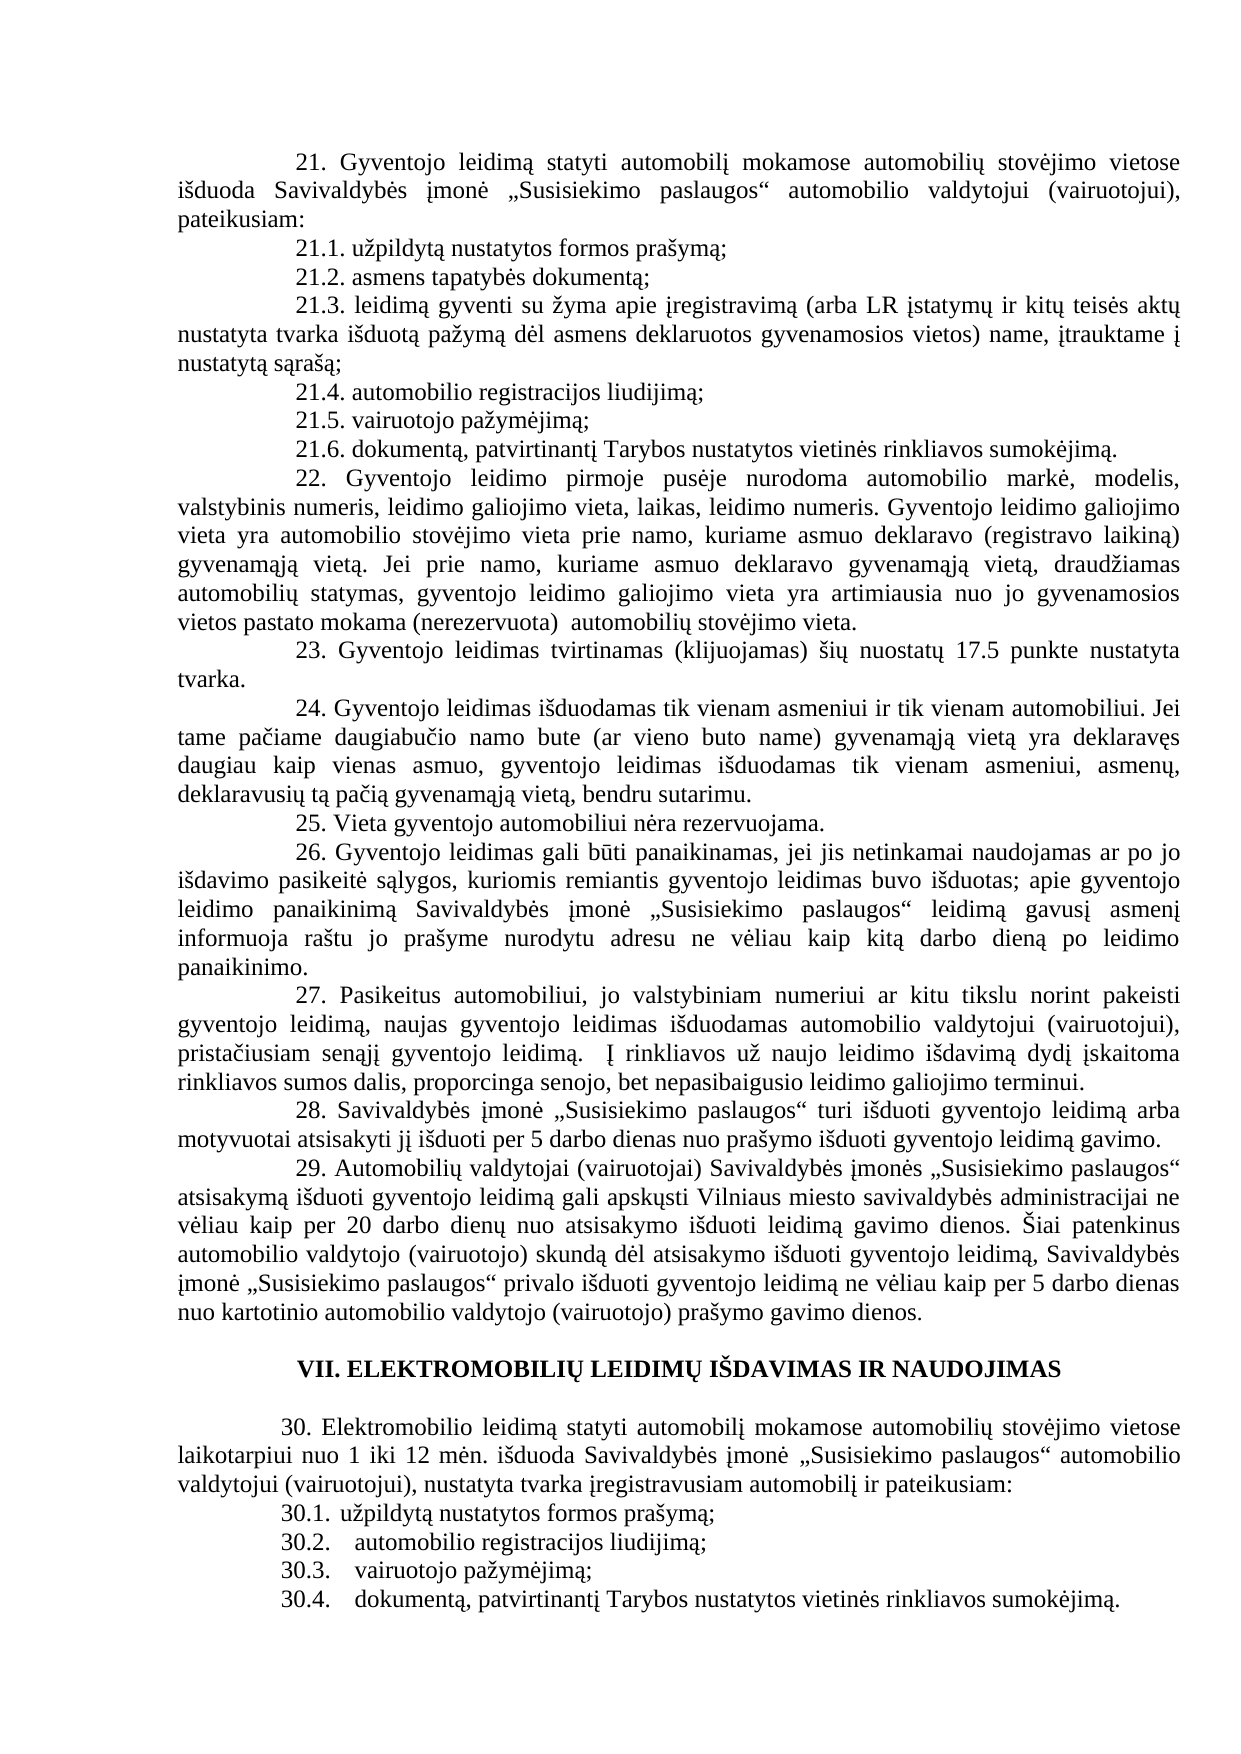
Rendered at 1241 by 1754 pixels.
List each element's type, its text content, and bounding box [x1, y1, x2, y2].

text 21.3. leidimą gyventi su žyma apie įregistravimą (arba LR įstatymų ir kitų teisės aktų nustatyta tvarka išduotą pažymą dėl asmens deklaruotos gyvenamosios vietos) name, įtrauktame į nustatytą sąrašą; [177, 291, 1181, 377]
text 29. Automobilių valdytojai (vairuotojai) Savivaldybės įmonės „Susisiekimo paslaugos“ atsisakymą išduoti gyventojo leidimą gali apskųsti Vilniaus miesto savivaldybės administracijai ne vėliau kaip per 20 darbo dienų nuo atsisakymo išduoti leidimą gavimo dienos. Šiai patenkinus automobilio valdytojo (vairuotojo) skundą dėl atsisakymo išduoti gyventojo leidimą, Savivaldybės įmonė „Susisiekimo paslaugos“ privalo išduoti gyventojo leidimą ne vėliau kaip per 5 darbo dienas nuo kartotinio automobilio valdytojo (vairuotojo) prašymo gavimo dienos. [177, 1153, 1181, 1326]
text 21. Gyventojo leidimą statyti automobilį mokamose automobilių stovėjimo vietose išduoda Savivaldybės įmonė „Susisiekimo paslaugos“ automobilio valdytojui (vairuotojui), pateikusiam: [177, 147, 1181, 233]
text 24. Gyventojo leidimas išduodamas tik vienam asmeniui ir tik vienam automobiliui. Jei tame pačiame daugiabučio namo bute (ar vieno buto name) gyvenamąją vietą yra deklaravęs daugiau kaip vienas asmuo, gyventojo leidimas išduodamas tik vienam asmeniui, asmenų, deklaravusių tą pačią gyvenamąją vietą, bendru sutarimu. [177, 693, 1181, 808]
text 26. Gyventojo leidimas gali būti panaikinamas, jei jis netinkamai naudojamas ar po jo išdavimo pasikeitė sąlygos, kuriomis remiantis gyventojo leidimas buvo išduotas; apie gyventojo leidimo panaikinimą Savivaldybės įmonė „Susisiekimo paslaugos“ leidimą gavusį asmenį informuoja raštu jo prašyme nurodytu adresu ne vėliau kaip kitą darbo dieną po leidimo panaikinimo. [177, 837, 1181, 981]
text 30.4. dokumentą, patvirtinantį Tarybos nustatytos vietinės rinkliavos sumokėjimą. [281, 1584, 1181, 1613]
text 21.2. asmens tapatybės dokumentą; [177, 262, 1181, 291]
text 30. Elektromobilio leidimą statyti automobilį mokamose automobilių stovėjimo vietose laikotarpiui nuo 1 iki 12 mėn. išduoda Savivaldybės įmonė „Susisiekimo paslaugos“ automobilio valdytojui (vairuotojui), nustatyta tvarka įregistravusiam automobilį ir pateikusiam: [177, 1412, 1181, 1498]
text 28. Savivaldybės įmonė „Susisiekimo paslaugos“ turi išduoti gyventojo leidimą arba motyvuotai atsisakyti jį išduoti per 5 darbo dienas nuo prašymo išduoti gyventojo leidimą gavimo. [177, 1096, 1181, 1153]
text 30.3. vairuotojo pažymėjimą; [281, 1556, 1181, 1584]
text 27. Pasikeitus automobiliui, jo valstybiniam numeriui ar kitu tikslu norint pakeisti gyventojo leidimą, naujas gyventojo leidimas išduodamas automobilio valdytojui (vairuotojui), pristačiusiam senąjį gyventojo leidimą. Į rinkliavos už naujo leidimo išdavimą dydį įskaitoma rinkliavos sumos dalis, proporcinga senojo, bet nepasibaigusio leidimo galiojimo terminui. [177, 981, 1181, 1096]
text VII. ELEKTROMOBILIŲ LEIDIMŲ IŠDAVIMAS IR NAUDOJIMAS [177, 1354, 1181, 1383]
text 21.6. dokumentą, patvirtinantį Tarybos nustatytos vietinės rinkliavos sumokėjimą. [177, 434, 1181, 463]
text 22. Gyventojo leidimo pirmoje pusėje nurodoma automobilio markė, modelis, valstybinis numeris, leidimo galiojimo vieta, laikas, leidimo numeris. Gyventojo leidimo galiojimo vieta yra automobilio stovėjimo vieta prie namo, kuriame asmuo deklaravo (registravo laikiną) gyvenamąją vietą. Jei prie namo, kuriame asmuo deklaravo gyvenamąją vietą, draudžiamas automobilių statymas, gyventojo leidimo galiojimo vieta yra artimiausia nuo jo gyvenamosios vietos pastato mokama (nerezervuota) automobilių stovėjimo vieta. [177, 463, 1181, 636]
text 25. Vieta gyventojo automobiliui nėra rezervuojama. [177, 808, 1181, 837]
text 30.2. automobilio registracijos liudijimą; [281, 1527, 1181, 1556]
text 30.1. užpildytą nustatytos formos prašymą; [281, 1498, 1181, 1527]
text 21.5. vairuotojo pažymėjimą; [177, 406, 1181, 434]
text 23. Gyventojo leidimas tvirtinamas (klijuojamas) šių nuostatų 17.5 punkte nustatyta tvarka. [177, 636, 1181, 693]
text 21.4. automobilio registracijos liudijimą; [177, 377, 1181, 406]
text 21.1. užpildytą nustatytos formos prašymą; [177, 233, 1181, 262]
